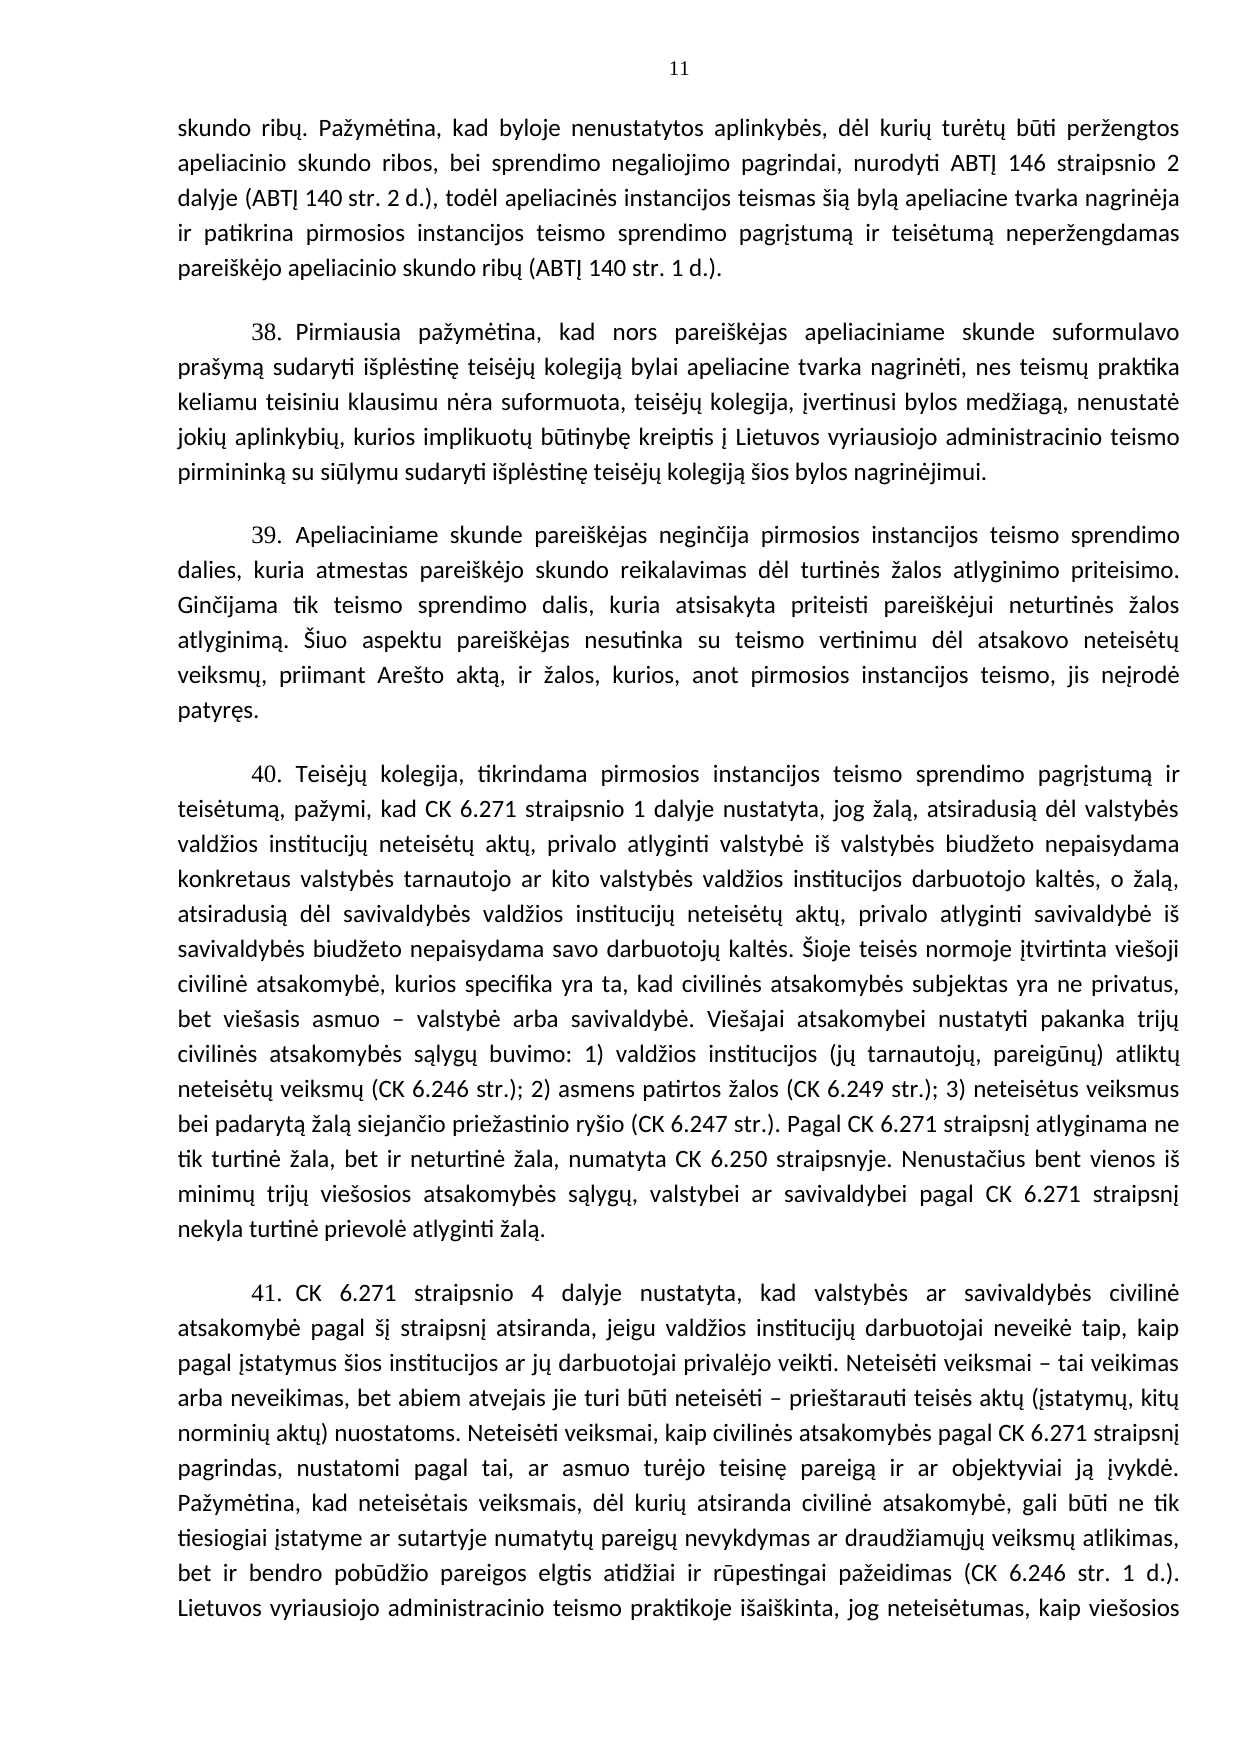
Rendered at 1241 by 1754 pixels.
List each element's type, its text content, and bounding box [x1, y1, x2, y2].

text 41. CK 6.271 straipsnio 4 dalyje nustatyta, kad valstybės ar savivaldybės civilinė atsakomybė pagal šį straipsnį atsiranda, jeigu valdžios institucijų darbuotojai neveikė taip, kaip pagal įstatymus šios institucijos ar jų darbuotojai privalėjo veikti. Neteisėti veiksmai – tai veikimas arba neveikimas, bet abiem atvejais jie turi būti neteisėti – prieštarauti teisės aktų (įstatymų, kitų norminių aktų) nuostatoms. Neteisėti veiksmai, kaip civilinės atsakomybės pagal CK 6.271 straipsnį pagrindas, nustatomi pagal tai, ar asmuo turėjo teisinę pareigą ir ar objektyviai ją įvykdė. Pažymėtina, kad neteisėtais veiksmais, dėl kurių atsiranda civilinė atsakomybė, gali būti ne tik tiesiogiai įstatyme ar sutartyje numatytų pareigų nevykdymas ar draudžiamųjų veiksmų atlikimas, bet ir bendro pobūdžio pareigos elgtis atidžiai ir rūpestingai pažeidimas (CK 6.246 str. 1 d.). Lietuvos vyriausiojo administracinio teismo praktikoje išaiškinta, jog neteisėtumas, kaip viešosios [177, 1277, 1181, 1623]
text skundo ribų. Pažymėtina, kad byloje nenustatytos aplinkybės, dėl kurių turėtų būti peržengtos apeliacinio skundo ribos, bei sprendimo negaliojimo pagrindai, nurodyti ABTĮ 146 straipsnio 2 dalyje (ABTĮ 140 str. 2 d.), todėl apeliacinės instancijos teismas šią bylą apeliacine tvarka nagrinėja ir patikrina pirmosios instancijos teismo sprendimo pagrįstumą ir teisėtumą neperžengdamas pareiškėjo apeliacinio skundo ribų (ABTĮ 140 str. 1 d.). [177, 112, 1181, 283]
text 40. Teisėjų kolegija, tikrindama pirmosios instancijos teismo sprendimo pagrįstumą ir teisėtumą, pažymi, kad CK 6.271 straipsnio 1 dalyje nustatyta, jog žalą, atsiradusią dėl valstybės valdžios institucijų neteisėtų aktų, privalo atlyginti valstybė iš valstybės biudžeto nepaisydama konkretaus valstybės tarnautojo ar kito valstybės valdžios institucijos darbuotojo kaltės, o žalą, atsiradusią dėl savivaldybės valdžios institucijų neteisėtų aktų, privalo atlyginti savivaldybė iš savivaldybės biudžeto nepaisydama savo darbuotojų kaltės. Šioje teisės normoje įtvirtinta viešoji civilinė atsakomybė, kurios specifika yra ta, kad civilinės atsakomybės subjektas yra ne privatus, bet viešasis asmuo – valstybė arba savivaldybė. Viešajai atsakomybei nustatyti pakanka trijų civilinės atsakomybės sąlygų buvimo: 1) valdžios institucijos (jų tarnautojų, pareigūnų) atliktų neteisėtų veiksmų (CK 6.246 str.); 2) asmens patirtos žalos (CK 6.249 str.); 3) neteisėtus veiksmus bei padarytą žalą siejančio priežastinio ryšio (CK 6.247 str.). Pagal CK 6.271 straipsnį atlyginama ne tik turtinė žala, bet ir neturtinė žala, numatyta CK 6.250 straipsnyje. Nenustačius bent vienos iš minimų trijų viešosios atsakomybės sąlygų, valstybei ar savivaldybei pagal CK 6.271 straipsnį nekyla turtinė prievolė atlyginti žalą. [177, 758, 1181, 1244]
text 38. Pirmiausia pažymėtina, kad nors pareiškėjas apeliaciniame skunde suformulavo prašymą sudaryti išplėstinę teisėjų kolegiją bylai apeliacine tvarka nagrinėti, nes teismų praktika keliamu teisiniu klausimu nėra suformuota, teisėjų kolegija, įvertinusi bylos medžiagą, nenustatė jokių aplinkybių, kurios implikuotų būtinybę kreiptis į Lietuvos vyriausiojo administracinio teismo pirmininką su siūlymu sudaryti išplėstinę teisėjų kolegiją šios bylos nagrinėjimui. [177, 316, 1181, 486]
text 39. Apeliaciniame skunde pareiškėjas neginčija pirmosios instancijos teismo sprendimo dalies, kuria atmestas pareiškėjo skundo reikalavimas dėl turtinės žalos atlyginimo priteisimo. Ginčijama tik teismo sprendimo dalis, kuria atsisakyta priteisti pareiškėjui neturtinės žalos atlyginimą. Šiuo aspektu pareiškėjas nesutinka su teismo vertinimu dėl atsakovo neteisėtų veiksmų, priimant Arešto aktą, ir žalos, kurios, anot pirmosios instancijos teismo, jis neįrodė patyręs. [177, 520, 1181, 725]
